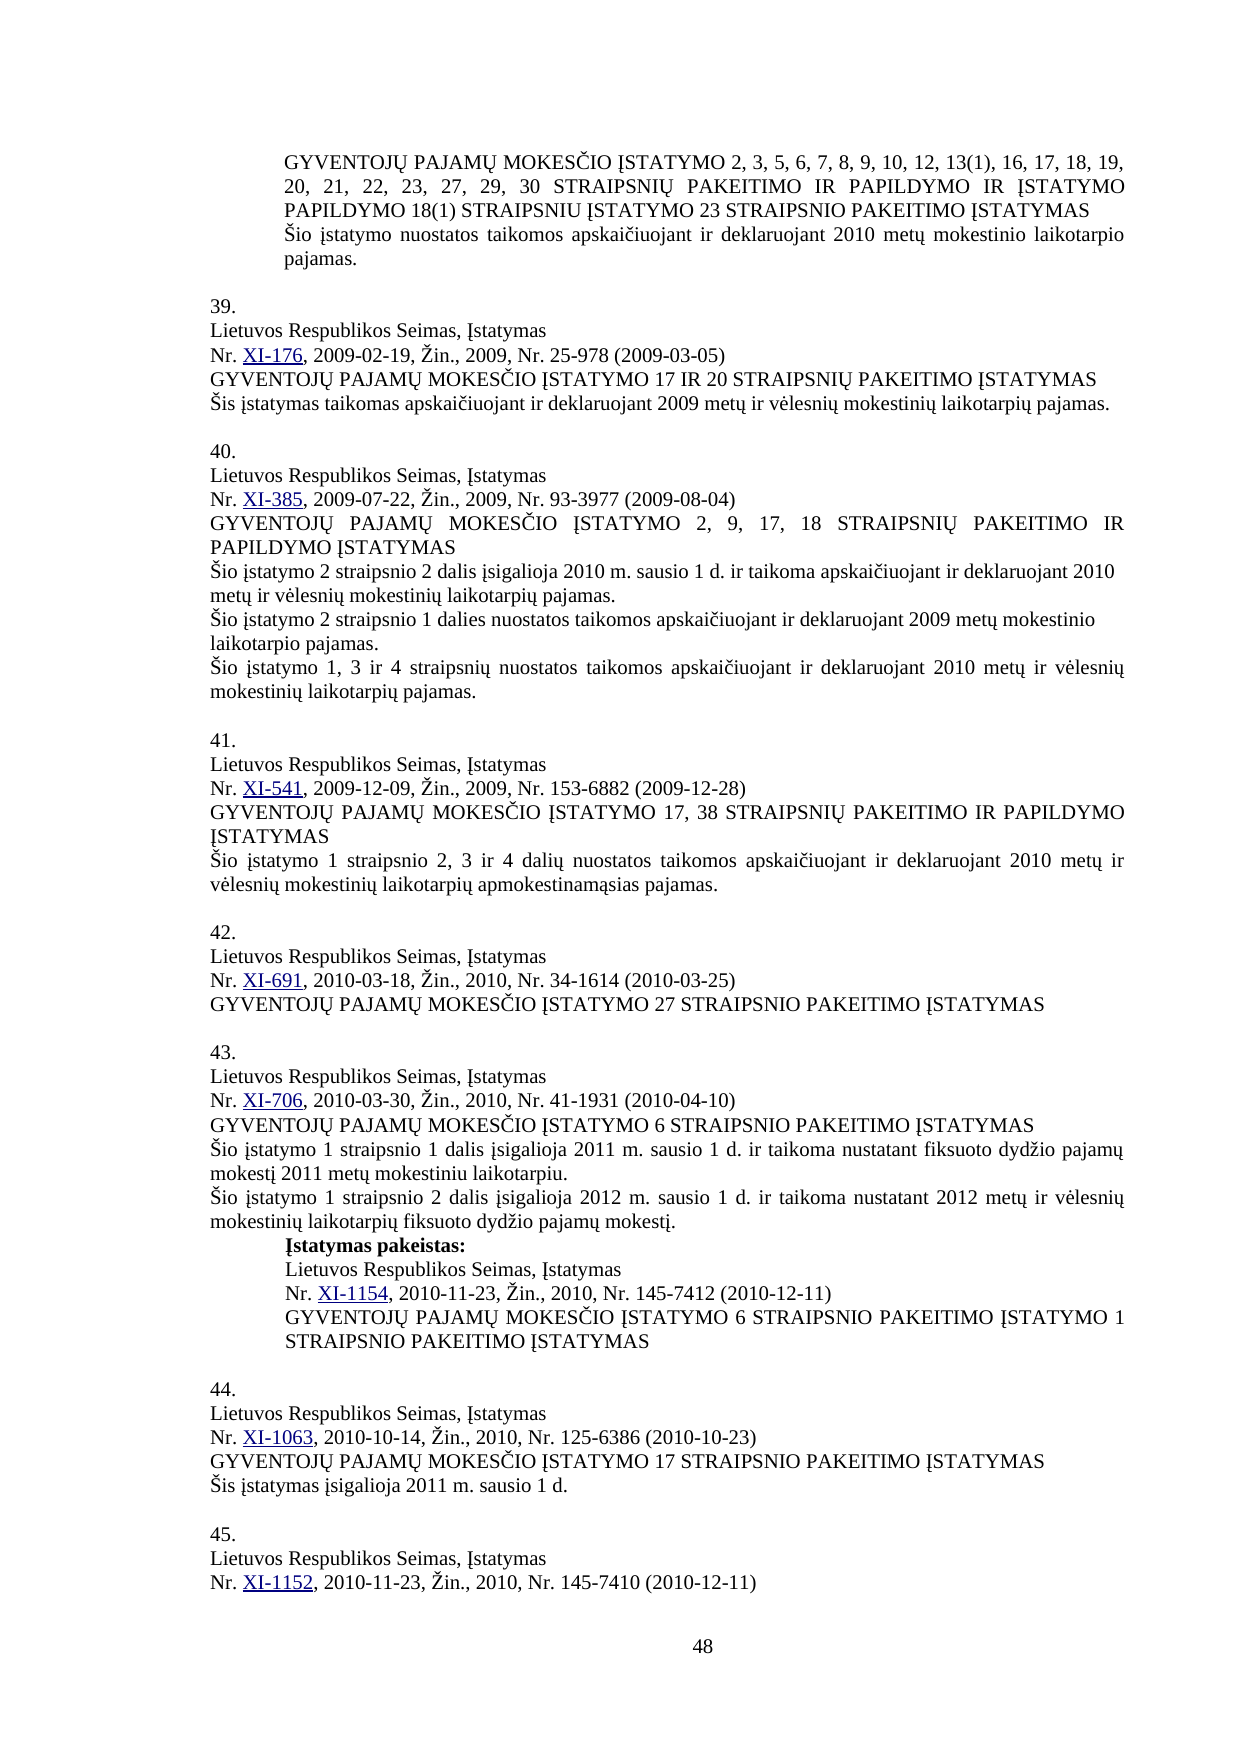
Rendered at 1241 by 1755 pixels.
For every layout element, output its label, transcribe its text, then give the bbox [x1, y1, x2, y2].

text Šio įstatymo 2 straipsnio 2 dalis įsigalioja 2010 m. sausio 1 d. ir taikoma apskaičiuojant ir deklaruojant 2010 metų ir vėlesnių mokestinių laikotarpių pajamas. [210, 559, 1126, 607]
text Nr. XI-385, 2009-07-22, Žin., 2009, Nr. 93-3977 (2009-08-04) [210, 487, 1126, 511]
text Lietuvos Respublikos Seimas, Įstatymas [210, 1257, 1126, 1281]
text GYVENTOJŲ PAJAMŲ MOKESČIO ĮSTATYMO 6 STRAIPSNIO PAKEITIMO ĮSTATYMO 1 STRAIPSNIO PAKEITIMO ĮSTATYMAS [285, 1305, 1126, 1353]
text Lietuvos Respublikos Seimas, Įstatymas [210, 318, 1126, 342]
text Šio įstatymo 1 straipsnio 1 dalis įsigalioja 2011 m. sausio 1 d. ir taikoma nustatant fiksuoto dydžio pajamų mokestį 2011 metų mokestiniu laikotarpiu. [210, 1137, 1126, 1185]
text Nr. XI-541, 2009-12-09, Žin., 2009, Nr. 153-6882 (2009-12-28) [210, 776, 1126, 800]
text Lietuvos Respublikos Seimas, Įstatymas [210, 1401, 1126, 1425]
text 40. [210, 439, 1126, 463]
text GYVENTOJŲ PAJAMŲ MOKESČIO ĮSTATYMO 17, 38 STRAIPSNIŲ PAKEITIMO IR PAPILDYMO ĮSTATYMAS [210, 800, 1126, 848]
text GYVENTOJŲ PAJAMŲ MOKESČIO ĮSTATYMO 17 STRAIPSNIO PAKEITIMO ĮSTATYMAS [210, 1449, 1126, 1473]
text Nr. XI-1152, 2010-11-23, Žin., 2010, Nr. 145-7410 (2010-12-11) [210, 1570, 1126, 1594]
text Nr. XI-176, 2009-02-19, Žin., 2009, Nr. 25-978 (2009-03-05) [210, 342, 1126, 367]
text Lietuvos Respublikos Seimas, Įstatymas [210, 752, 1126, 776]
text Šis įstatymas įsigalioja 2011 m. sausio 1 d. [210, 1473, 1126, 1497]
text Šio įstatymo 1 straipsnio 2, 3 ir 4 dalių nuostatos taikomos apskaičiuojant ir deklaruojant 2010 metų ir vėlesnių mokestinių laikotarpių apmokestinamąsias pajamas. [210, 848, 1126, 896]
text GYVENTOJŲ PAJAMŲ MOKESČIO ĮSTATYMO 6 STRAIPSNIO PAKEITIMO ĮSTATYMAS [210, 1112, 1126, 1137]
text Lietuvos Respublikos Seimas, Įstatymas [210, 944, 1126, 968]
text Lietuvos Respublikos Seimas, Įstatymas [210, 463, 1126, 487]
text 39. [210, 294, 1126, 318]
text 45. [210, 1522, 1126, 1546]
text 41. [210, 727, 1126, 752]
text Lietuvos Respublikos Seimas, Įstatymas [210, 1546, 1126, 1570]
text 44. [210, 1377, 1126, 1401]
text Šis įstatymas taikomas apskaičiuojant ir deklaruojant 2009 metų ir vėlesnių mokestinių laikotarpių pajamas. [210, 391, 1126, 415]
text Nr. XI-706, 2010-03-30, Žin., 2010, Nr. 41-1931 (2010-04-10) [210, 1088, 1126, 1112]
text GYVENTOJŲ PAJAMŲ MOKESČIO ĮSTATYMO 17 IR 20 STRAIPSNIŲ PAKEITIMO ĮSTATYMAS [210, 367, 1126, 391]
text Šio įstatymo 1 straipsnio 2 dalis įsigalioja 2012 m. sausio 1 d. ir taikoma nustatant 2012 metų ir vėlesnių mokestinių laikotarpių fiksuoto dydžio pajamų mokestį. [210, 1185, 1126, 1233]
text 42. [210, 920, 1126, 944]
text 43. [210, 1040, 1126, 1064]
text Nr. XI-1154, 2010-11-23, Žin., 2010, Nr. 145-7412 (2010-12-11) [210, 1281, 1126, 1305]
text Įstatymas pakeistas: [210, 1233, 1126, 1257]
text GYVENTOJŲ PAJAMŲ MOKESČIO ĮSTATYMO 2, 3, 5, 6, 7, 8, 9, 10, 12, 13(1), 16, 17, 18, 19, 20, 21, 22, 23, 27, 29, 30 STRAIPSNIŲ PAKEITIMO IR PAPILDYMO IR ĮSTATYMO PAPILDYMO 18(1) STRAIPSNIU ĮSTATYMO 23 STRAIPSNIO PAKEITIMO ĮSTATYMAS [284, 150, 1126, 222]
text Nr. XI-691, 2010-03-18, Žin., 2010, Nr. 34-1614 (2010-03-25) [210, 968, 1126, 992]
text Šio įstatymo 1, 3 ir 4 straipsnių nuostatos taikomos apskaičiuojant ir deklaruojant 2010 metų ir vėlesnių mokestinių laikotarpių pajamas. [210, 655, 1126, 703]
text Lietuvos Respublikos Seimas, Įstatymas [210, 1064, 1126, 1088]
text Šio įstatymo nuostatos taikomos apskaičiuojant ir deklaruojant 2010 metų mokestinio laikotarpio pajamas. [284, 222, 1126, 270]
text GYVENTOJŲ PAJAMŲ MOKESČIO ĮSTATYMO 27 STRAIPSNIO PAKEITIMO ĮSTATYMAS [210, 992, 1126, 1016]
text Šio įstatymo 2 straipsnio 1 dalies nuostatos taikomos apskaičiuojant ir deklaruojant 2009 metų mokestinio laikotarpio pajamas. [210, 607, 1126, 655]
text GYVENTOJŲ PAJAMŲ MOKESČIO ĮSTATYMO 2, 9, 17, 18 STRAIPSNIŲ PAKEITIMO IR PAPILDYMO ĮSTATYMAS [210, 511, 1126, 559]
text Nr. XI-1063, 2010-10-14, Žin., 2010, Nr. 125-6386 (2010-10-23) [210, 1425, 1126, 1449]
